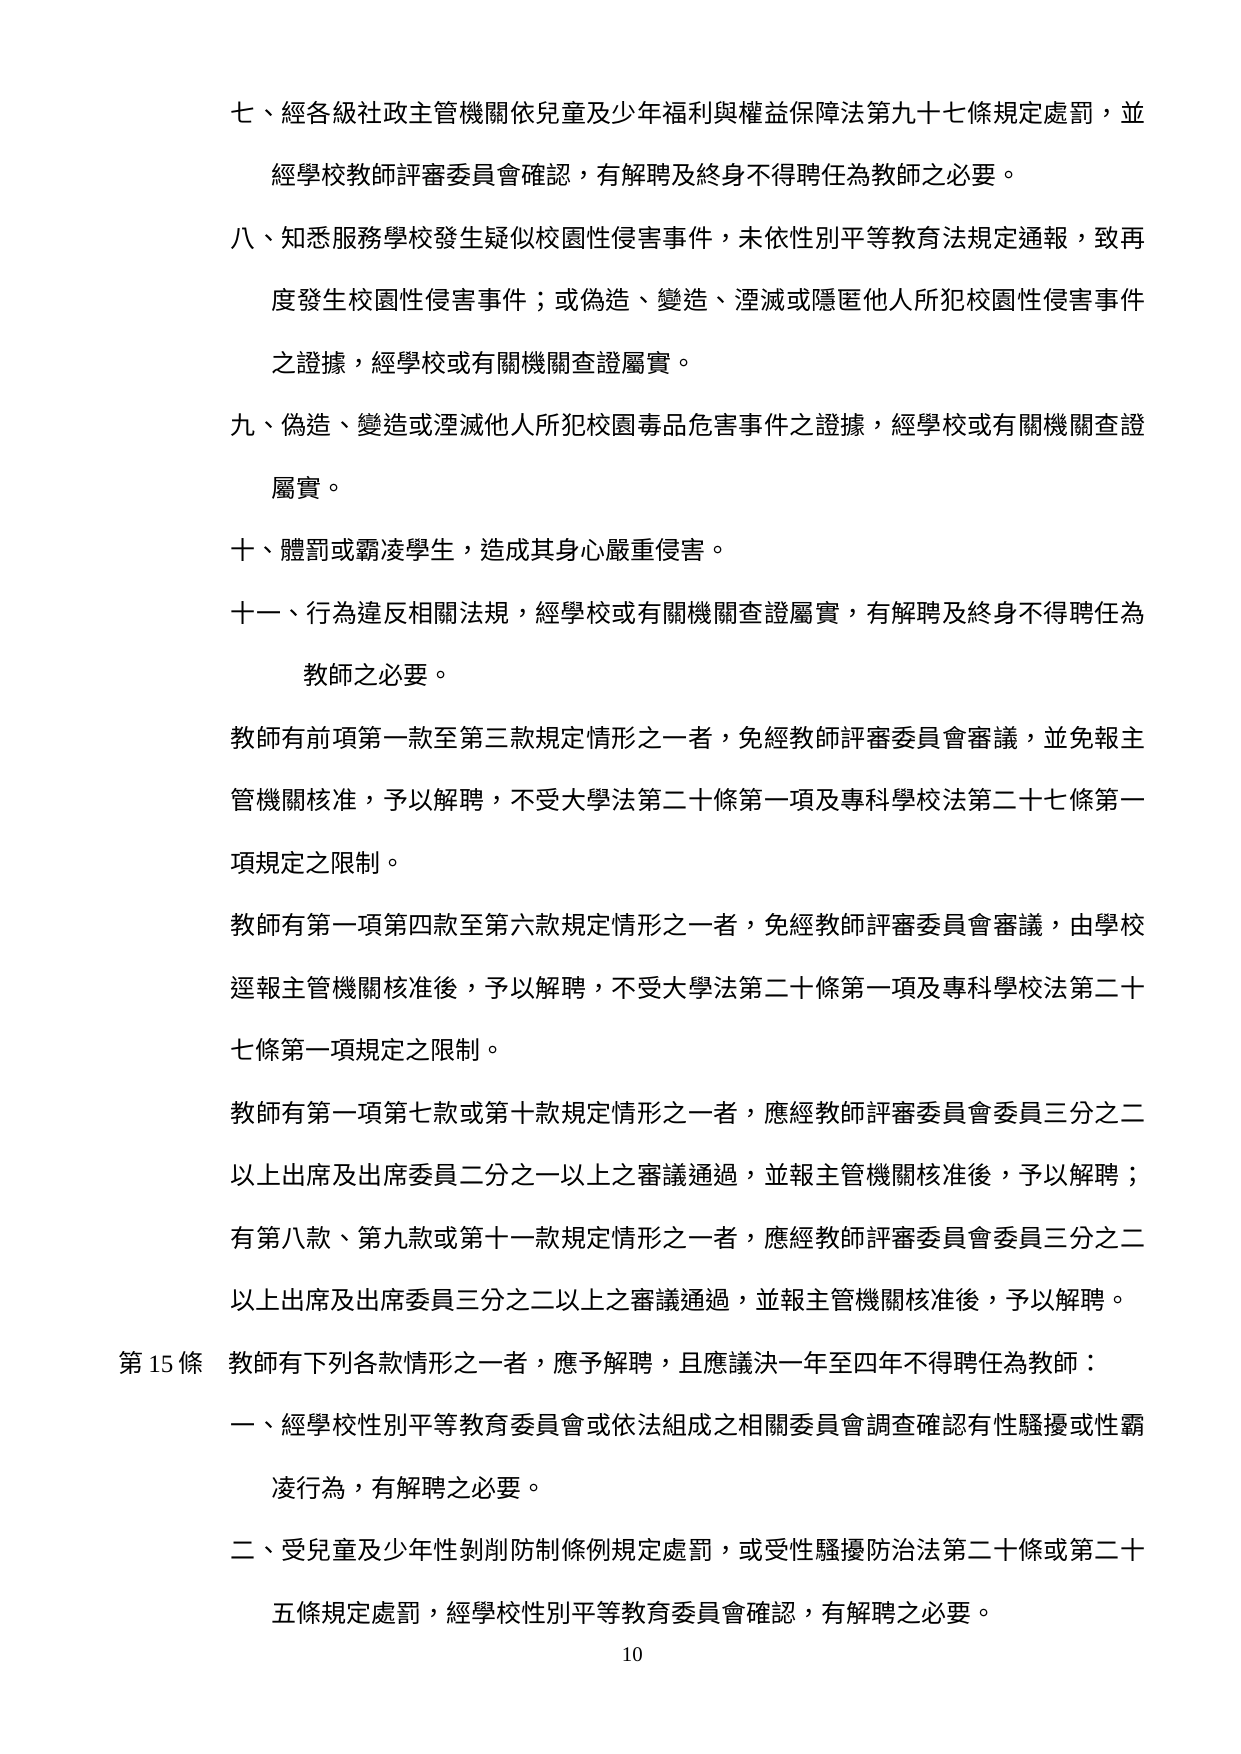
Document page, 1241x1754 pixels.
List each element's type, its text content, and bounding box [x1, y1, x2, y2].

text 二、受兒童及少年性剝削防制條例規定處罰，或受性騷擾防治法第二十條或第二十五條規定處罰，經學校性別平等教育委員會確認，有解聘之必要。 [230, 1507, 1146, 1632]
text 八、知悉服務學校發生疑似校園性侵害事件，未依性別平等教育法規定通報，致再度發生校園性侵害事件；或偽造、變造、湮滅或隱匿他人所犯校園性侵害事件之證據，經學校或有關機關查證屬實。 [230, 194, 1146, 382]
text 教師有前項第一款至第三款規定情形之一者，免經教師評審委員會審議，並免報主管機關核准，予以解聘，不受大學法第二十條第一項及專科學校法第二十七條第一項規定之限制。 [230, 694, 1146, 882]
text 十一、行為違反相關法規，經學校或有關機關查證屬實，有解聘及終身不得聘任為教師之必要。 [230, 569, 1146, 694]
text 九、偽造、變造或湮滅他人所犯校園毒品危害事件之證據，經學校或有關機關查證屬實。 [230, 382, 1146, 507]
text 第15條 教師有下列各款情形之一者，應予解聘，且應議決一年至四年不得聘任為教師： [118, 1319, 1146, 1382]
text 十、體罰或霸凌學生，造成其身心嚴重侵害。 [230, 507, 1146, 569]
text 教師有第一項第七款或第十款規定情形之一者，應經教師評審委員會委員三分之二以上出席及出席委員二分之一以上之審議通過，並報主管機關核准後，予以解聘；有第八款、第九款或第十一款規定情形之一者，應經教師評審委員會委員三分之二以上出席及出席委員三分之二以上之審議通過，並報主管機關核准後，予以解聘。 [230, 1069, 1146, 1319]
text 教師有第一項第四款至第六款規定情形之一者，免經教師評審委員會審議，由學校逕報主管機關核准後，予以解聘，不受大學法第二十條第一項及專科學校法第二十七條第一項規定之限制。 [230, 882, 1146, 1069]
text 一、經學校性別平等教育委員會或依法組成之相關委員會調查確認有性騷擾或性霸凌行為，有解聘之必要。 [230, 1382, 1146, 1507]
text 七、經各級社政主管機關依兒童及少年福利與權益保障法第九十七條規定處罰，並經學校教師評審委員會確認，有解聘及終身不得聘任為教師之必要。 [230, 69, 1146, 194]
